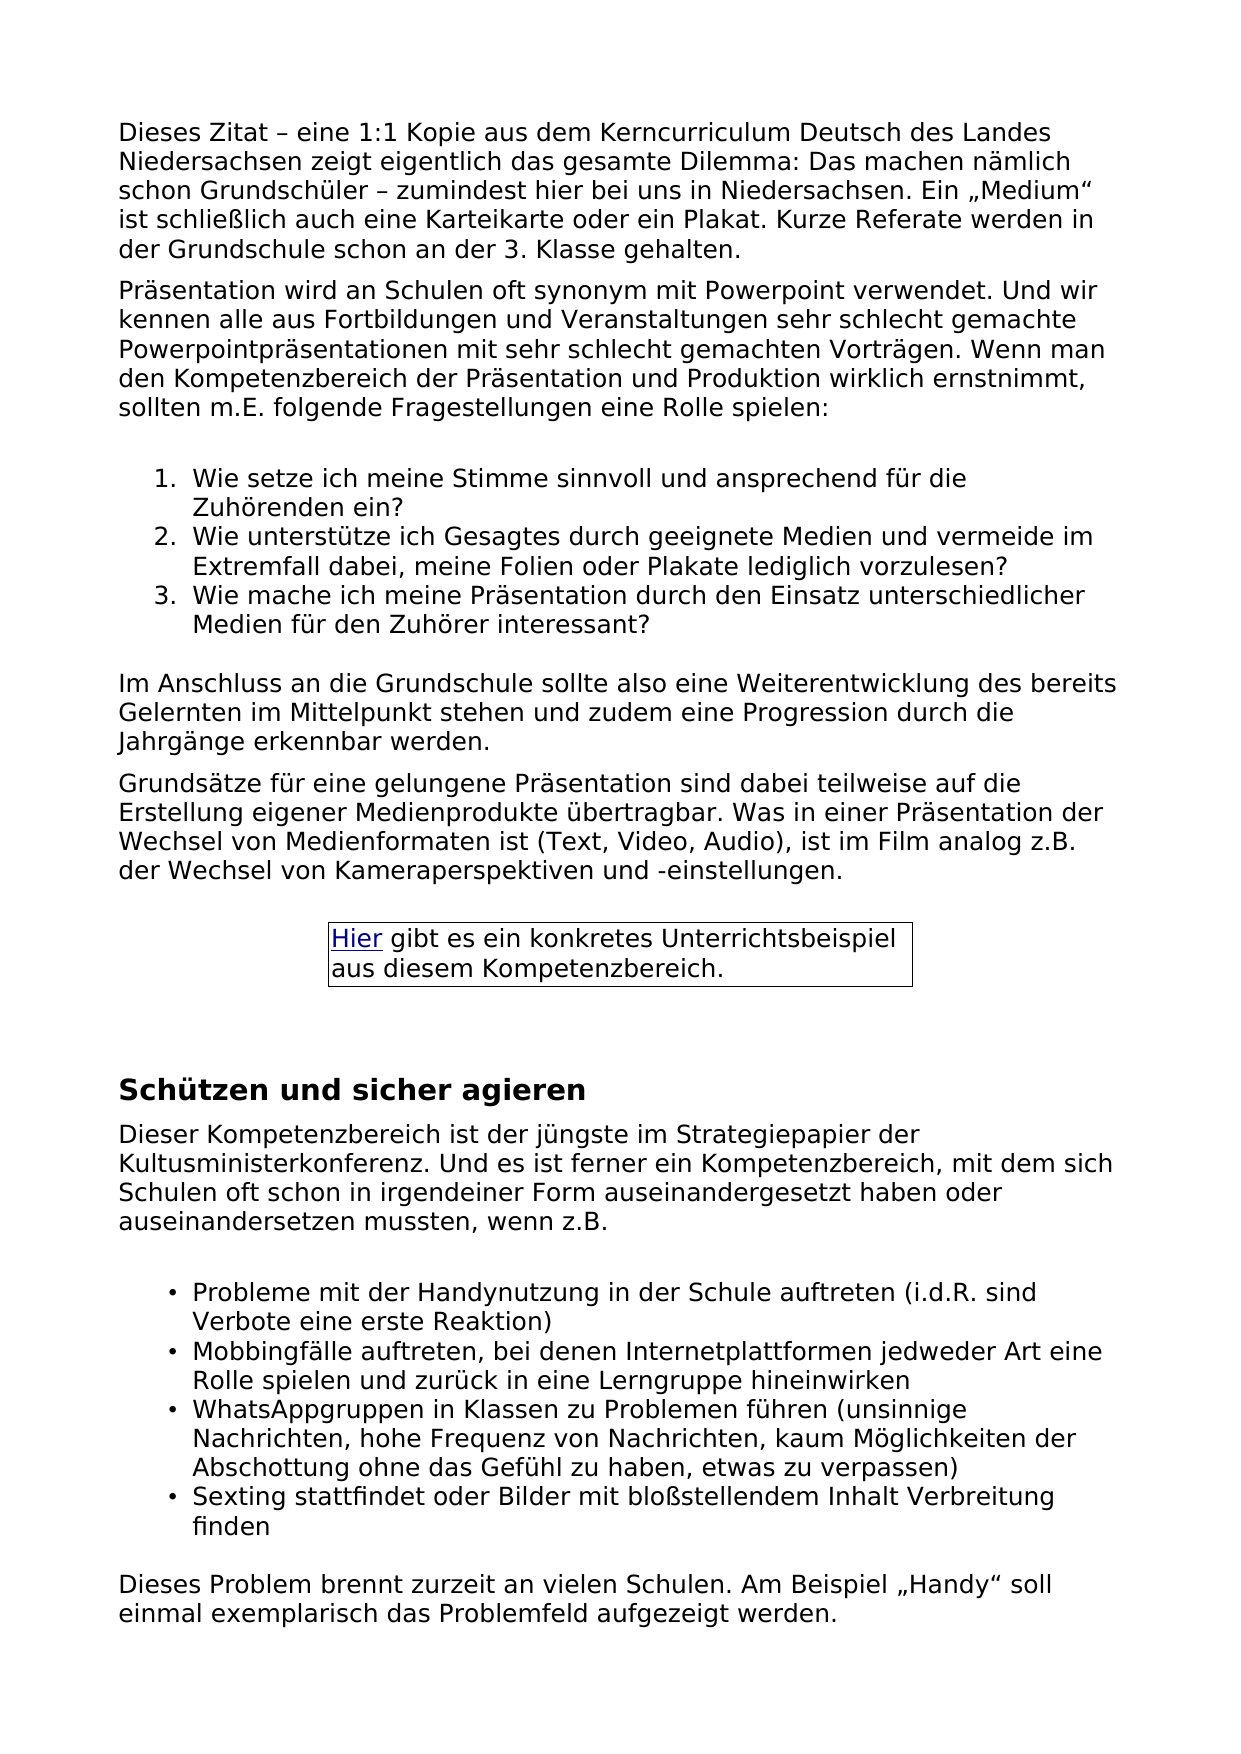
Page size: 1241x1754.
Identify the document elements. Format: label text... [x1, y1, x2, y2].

text Grundsätze für eine gelungene Präsentation sind dabei teilweise auf die Erstellung eigener Medienprodukte übertragbar. Was in einer Präsentation der Wechsel von Medienformaten ist (Text, Video, Audio), ist im Film analog z.B. der Wechsel von Kameraperspektiven und -einstellungen. [118, 769, 1122, 885]
list Wie mache ich meine Präsentation durch den Einsatz unterschiedlicher Medien für den Zuhörer interessant? [177, 581, 1122, 639]
list WhatsAppgruppen in Klassen zu Problemen führen (unsinnige Nachrichten, hohe Frequenz von Nachrichten, kaum Möglichkeiten der Abschottung ohne das Gefühl zu haben, etwas zu verpassen) [177, 1395, 1122, 1483]
text Im Anschluss an die Grundschule sollte also eine Weiterentwicklung des bereits Gelernten im Mittelpunkt stehen und zudem eine Progression durch die Jahrgänge erkennbar werden. [118, 669, 1122, 756]
list Probleme mit der Handynutzung in der Schule auftreten (i.d.R. sind Verbote eine erste Reaktion) [177, 1278, 1122, 1337]
list Wie setze ich meine Stimme sinnvoll und ansprechend für die Zuhörenden ein? [177, 464, 1122, 523]
list Sexting stattfindet oder Bilder mit bloßstellendem Inhalt Verbreitung finden [177, 1483, 1122, 1541]
subtitle Schützen und sicher agieren [118, 1073, 1122, 1107]
text Dieses Problem brennt zurzeit an vielen Schulen. Am Beispiel „Handy“ soll einmal exemplarisch das Problemfeld aufgezeigt werden. [118, 1570, 1122, 1629]
list Wie unterstütze ich Gesagtes durch geeignete Medien und vermeide im Extremfall dabei, meine Folien oder Plakate lediglich vorzulesen? [177, 523, 1122, 581]
list Mobbingfälle auftreten, bei denen Internetplattformen jedweder Art eine Rolle spielen und zurück in eine Lerngruppe hineinwirken [177, 1337, 1122, 1395]
table_header Hier gibt es ein konkretes Unterrichtsbeispiel aus diesem Kompetenzbereich. [329, 923, 912, 986]
text Dieses Zitat – eine 1:1 Kopie aus dem Kerncurriculum Deutsch des Landes Niedersachsen zeigt eigentlich das gesamte Dilemma: Das machen nämlich schon Grundschüler – zumindest hier bei uns in Niedersachsen. Ein „Medium“ ist schließlich auch eine Karteikarte oder ein Plakat. Kurze Referate werden in der Grundschule schon an der 3. Klasse gehalten. [118, 118, 1122, 264]
text Präsentation wird an Schulen oft synonym mit Powerpoint verwendet. Und wir kennen alle aus Fortbildungen und Veranstaltungen sehr schlecht gemachte Powerpointpräsentationen mit sehr schlecht gemachten Vorträgen. Wenn man den Kompetenzbereich der Präsentation und Produktion wirklich ernstnimmt, sollten m.E. folgende Fragestellungen eine Rolle spielen: [118, 276, 1122, 422]
text Dieser Kompetenzbereich ist der jüngste im Strategiepapier der Kultusministerkonferenz. Und es ist ferner ein Kompetenzbereich, mit dem sich Schulen oft schon in irgendeiner Form auseinandergesetzt haben oder auseinandersetzen mussten, wenn z.B. [118, 1120, 1122, 1236]
